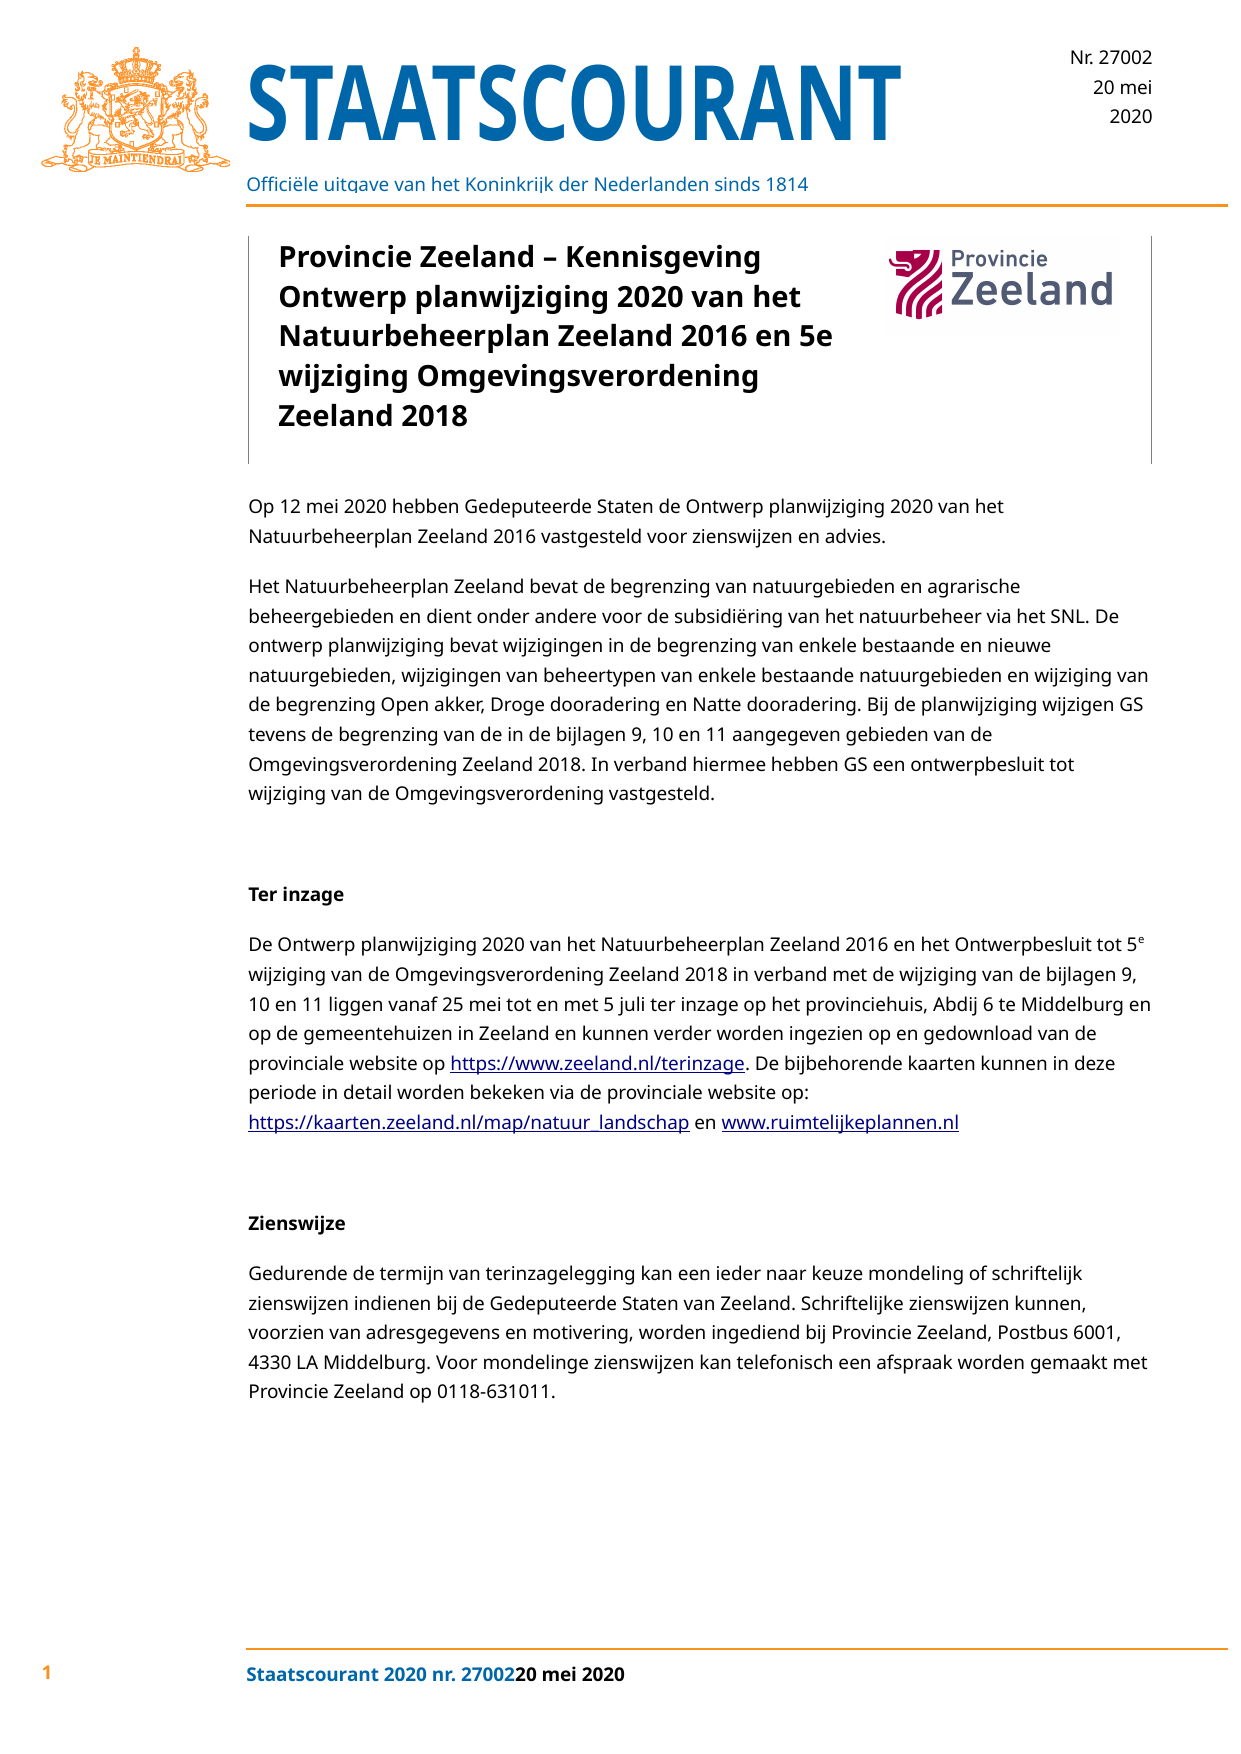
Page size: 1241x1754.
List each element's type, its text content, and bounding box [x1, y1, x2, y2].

text Zienswijze [248, 1210, 1152, 1236]
picture [41, 47, 231, 172]
text Het Natuurbeheerplan Zeeland bevat de begrenzing van natuurgebieden en agrarische beheergebieden en dient onder andere voor de subsidiëring van het natuurbeheer via het SNL. De ontwerp planwijziging bevat wijzigingen in de begrenzing van enkele bestaande en nieuwe natuurgebieden, wijzigingen van beheertypen van enkele bestaande natuurgebieden en wijziging van de begrenzing Open akker, Droge dooradering en Natte dooradering. Bij de planwijziging wijzigen GS tevens de begrenzing van de in de bijlagen 9, 10 en 11 aangegeven gebieden van de Omgevingsverordening Zeeland 2018. In verband hiermee hebben GS een ontwerpbesluit tot wijziging van de Omgevingsverordening vastgesteld. [248, 573, 1152, 806]
table_header Provincie Zeeland – Kennisgeving Ontwerp planwijziging 2020 van het Natuurbeheerplan Zeeland 2016 en 5e wijziging Omgevingsverordening Zeeland 2018 [249, 236, 850, 464]
text Gedurende de termijn van terinzagelegging kan een ieder naar keuze mondeling of schriftelijk zienswijzen indienen bij de Gedeputeerde Staten van Zeeland. Schriftelijke zienswijzen kunnen, voorzien van adresgegevens en motivering, worden ingediend bij Provincie Zeeland, Postbus 6001, 4330 LA Middelburg. Voor mondelinge zienswijzen kan telefonisch een afspraak worden gemaakt met Provincie Zeeland op 0118-631011. [248, 1260, 1152, 1404]
text De Ontwerp planwijziging 2020 van het Natuurbeheerplan Zeeland 2016 en het Ontwerpbesluit tot 5e wijziging van de Omgevingsverordening Zeeland 2018 in verband met de wijziging van de bijlagen 9, 10 en 11 liggen vanaf 25 mei tot en met 5 juli ter inzage op het provinciehuis, Abdij 6 te Middelburg en op de gemeentehuizen in Zeeland en kunnen verder worden ingezien op en gedownload van de provinciale website op https://www.zeeland.nl/terinzage. De bijbehorende kaarten kunnen in deze periode in detail worden bekeken via de provinciale website op: https://kaarten.zeeland.nl/map/natuur_landschap en www.ruimtelijkeplannen.nl [248, 932, 1152, 1135]
text Ter inzage [248, 881, 1152, 907]
picture [882, 236, 1119, 336]
text Op 12 mei 2020 hebben Gedeputeerde Staten de Ontwerp planwijziging 2020 van het Natuurbeheerplan Zeeland 2016 vastgesteld voor zienswijzen en advies. [248, 493, 1152, 549]
table_header [850, 236, 1151, 464]
